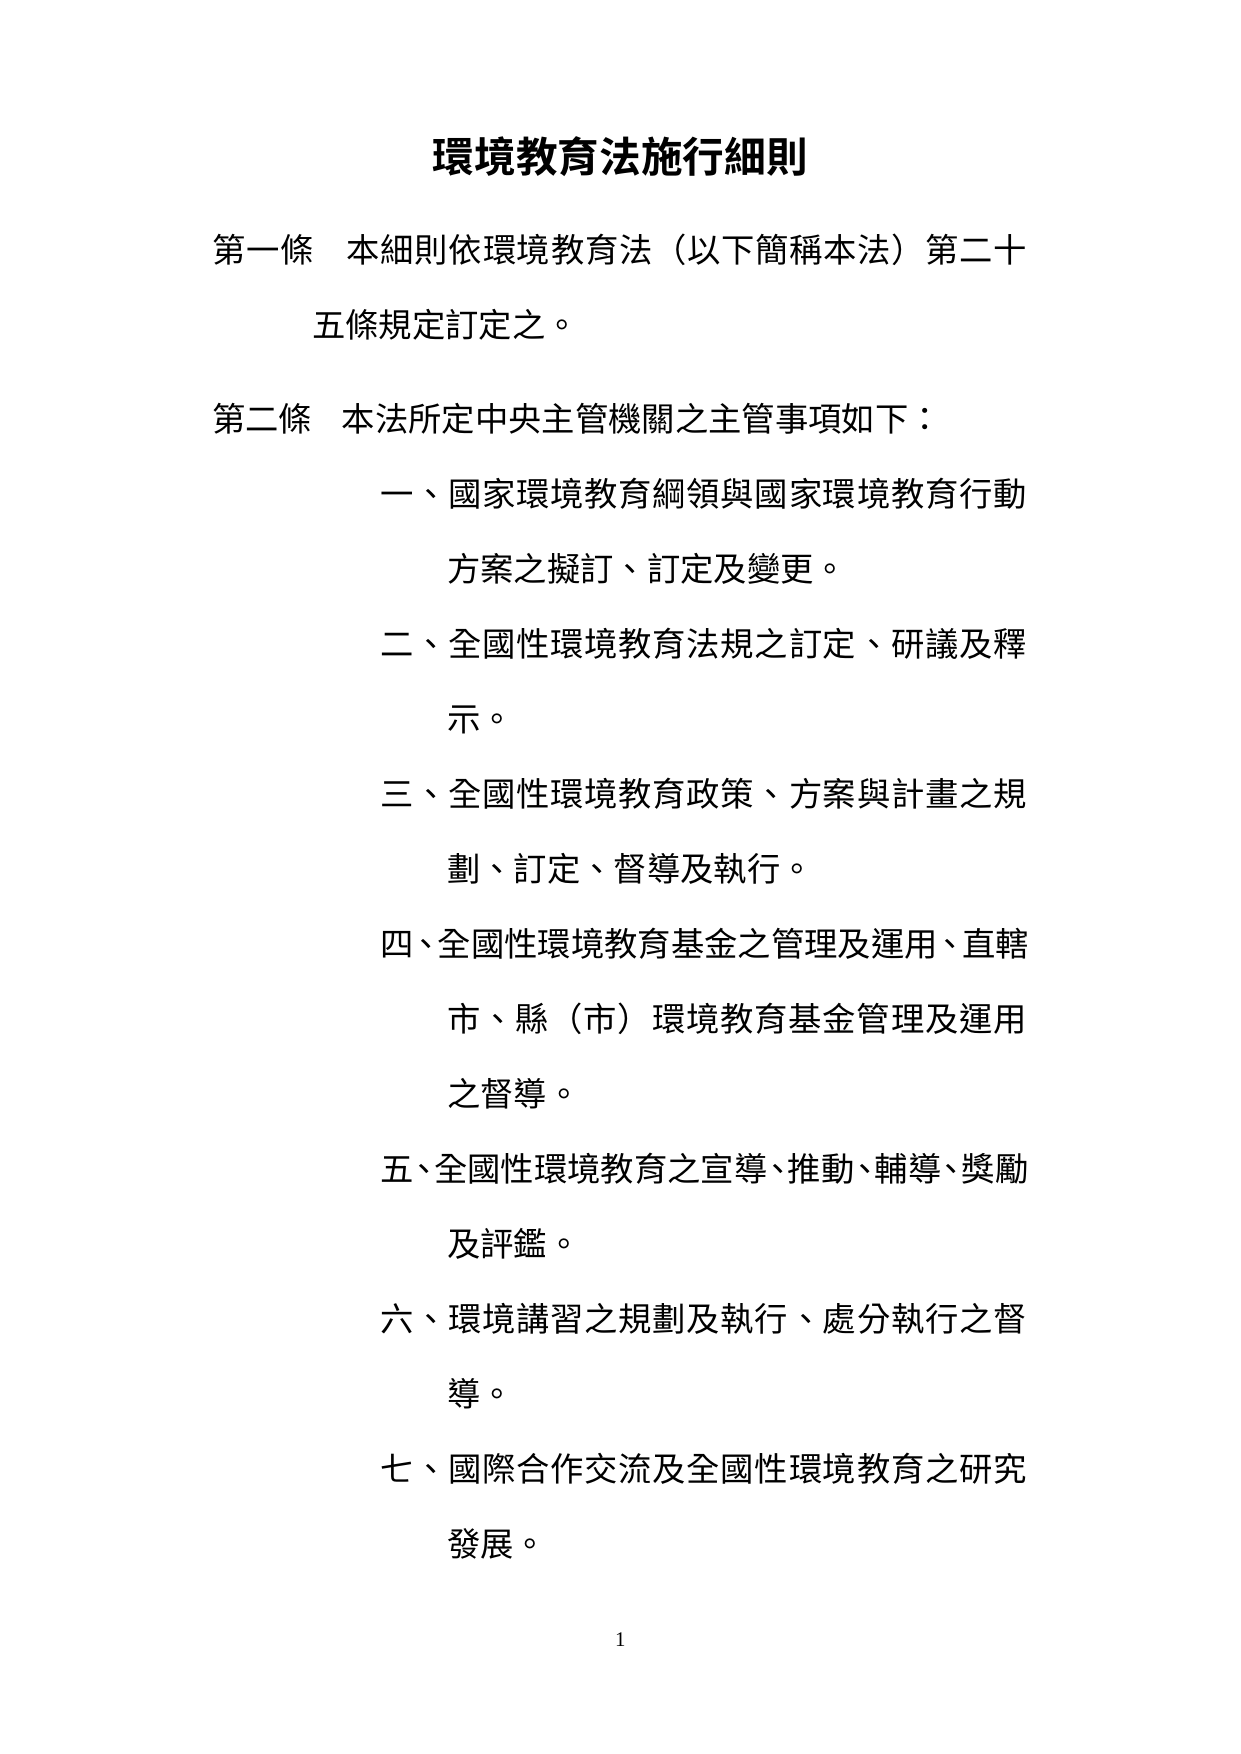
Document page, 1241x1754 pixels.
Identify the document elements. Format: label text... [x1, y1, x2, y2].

table_cell 第二條 本法所定中央主管機關之主管事項如下： 一、國家環境教育綱領與國家環境教育行動方案之擬訂、訂定及變更。 二、全國性環境教育法規之訂定、研議及釋示。 三、全國性環境教育政策、方案與計畫之規劃、訂定、督導及執行。 四、全國性環境教育基金之管理及運用、直轄市、縣（市）環境教育基金管理及運用之督導。 五、全國性環境教育之宣導、推動、輔導、獎勵及評鑑。 六、環境講習之規劃及執行、處分執行之督導。 七、國際合作交流及全國性環境教育之研究發展。 [201, 361, 1039, 1579]
table_header 環境教育法施行細則 [201, 117, 1039, 192]
table_cell 第一條 本細則依環境教育法（以下簡稱本法）第二十五條規定訂定之。 [201, 192, 1039, 361]
